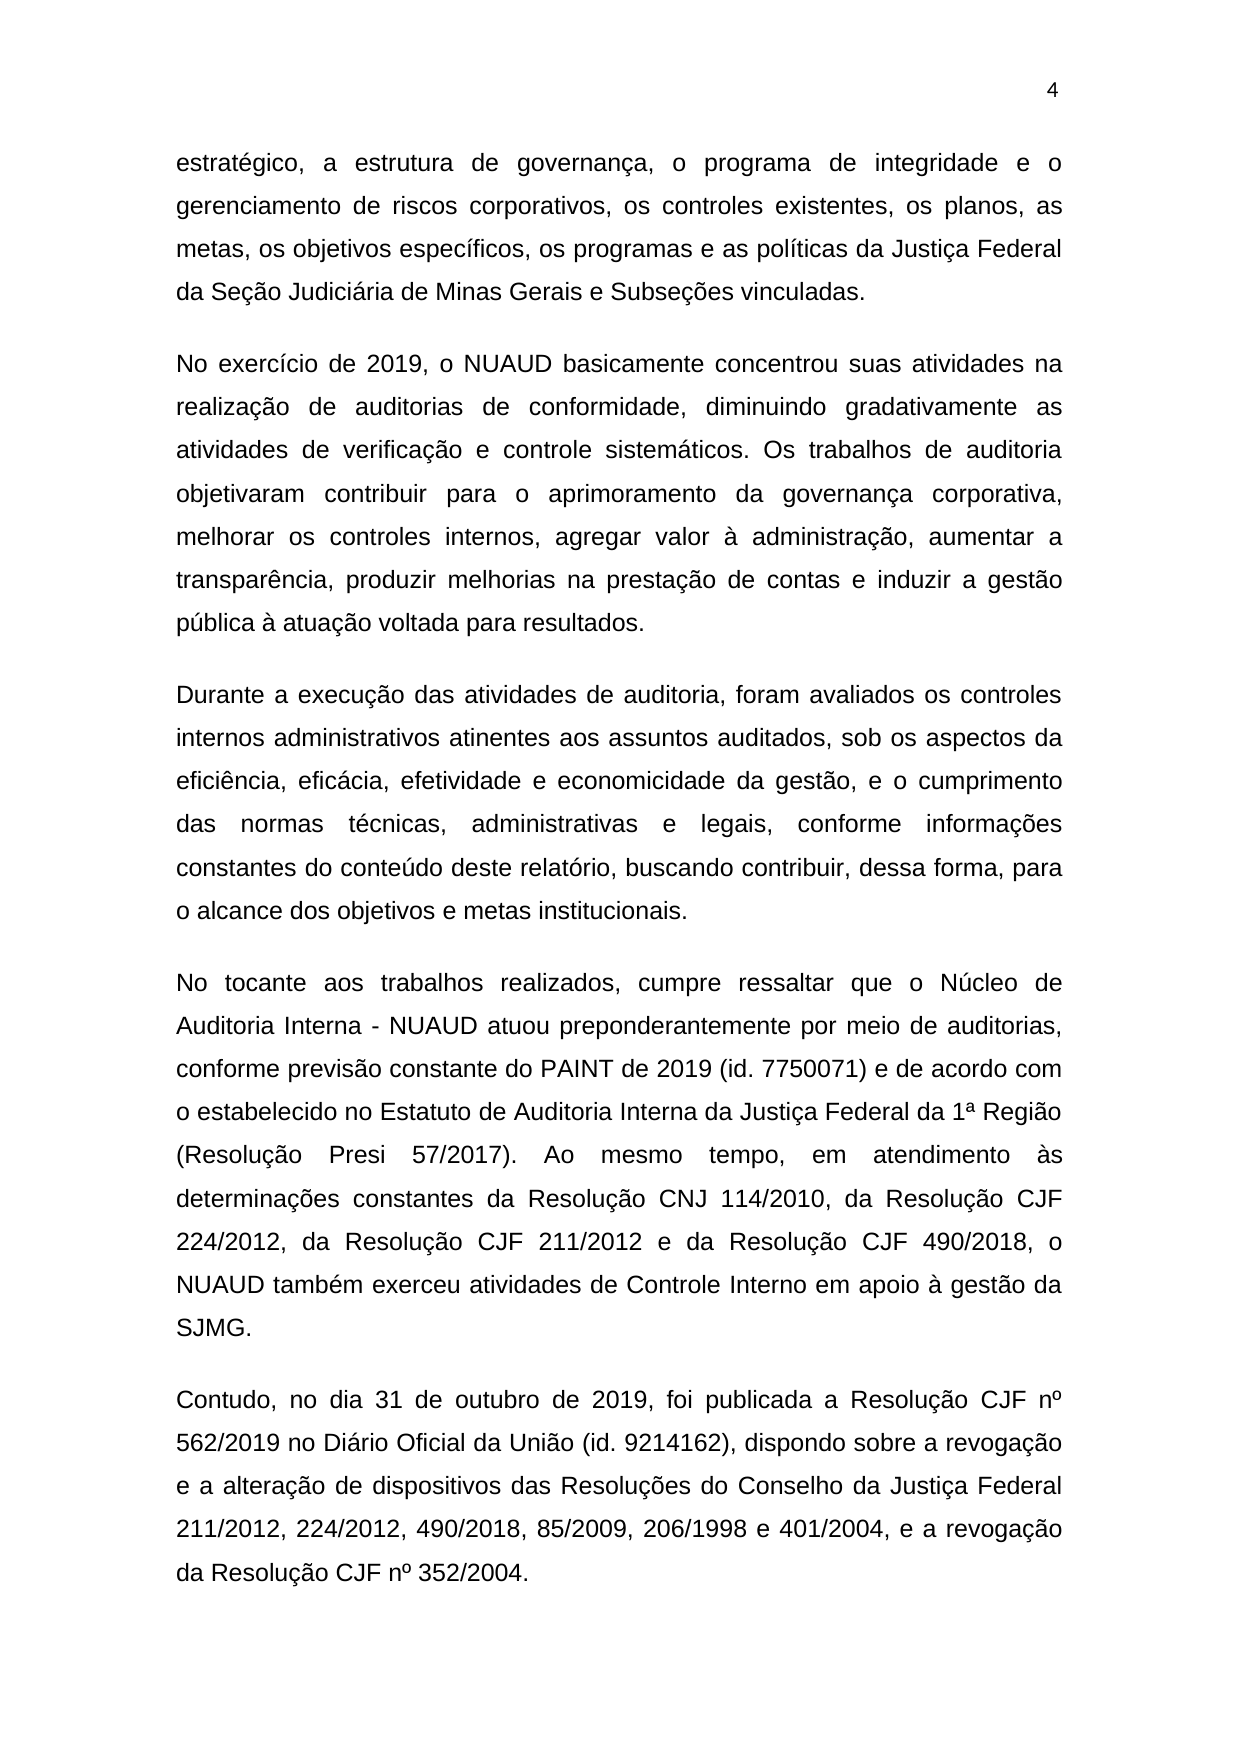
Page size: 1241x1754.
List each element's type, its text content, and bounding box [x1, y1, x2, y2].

text No tocante aos trabalhos realizados, cumpre ressaltar que o Núcleo de Auditoria Interna - NUAUD atuou preponderantemente por meio de auditorias, conforme previsão constante do PAINT de 2019 (id. 7750071) e de acordo com o estabelecido no Estatuto de Auditoria Interna da Justiça Federal da 1ª Região (Resolução Presi 57/2017). Ao mesmo tempo, em atendimento às determinações constantes da Resolução CNJ 114/2010, da Resolução CJF 224/2012, da Resolução CJF 211/2012 e da Resolução CJF 490/2018, o NUAUD também exerceu atividades de Controle Interno em apoio à gestão da SJMG. [176, 968, 1064, 1342]
text Contudo, no dia 31 de outubro de 2019, foi publicada a Resolução CJF nº 562/2019 no Diário Oficial da União (id. 9214162), dispondo sobre a revogação e a alteração de dispositivos das Resoluções do Conselho da Justiça Federal 211/2012, 224/2012, 490/2018, 85/2009, 206/1998 e 401/2004, e a revogação da Resolução CJF nº 352/2004. [176, 1385, 1064, 1586]
text No exercício de 2019, o NUAUD basicamente concentrou suas atividades na realização de auditorias de conformidade, diminuindo gradativamente as atividades de verificação e controle sistemáticos. Os trabalhos de auditoria objetivaram contribuir para o aprimoramento da governança corporativa, melhorar os controles internos, agregar valor à administração, aumentar a transparência, produzir melhorias na prestação de contas e induzir a gestão pública à atuação voltada para resultados. [176, 349, 1064, 637]
text Durante a execução das atividades de auditoria, foram avaliados os controles internos administrativos atinentes aos assuntos auditados, sob os aspectos da eficiência, eficácia, efetividade e economicidade da gestão, e o cumprimento das normas técnicas, administrativas e legais, conforme informações constantes do conteúdo deste relatório, buscando contribuir, dessa forma, para o alcance dos objetivos e metas institucionais. [176, 680, 1064, 924]
text estratégico, a estrutura de governança, o programa de integridade e o gerenciamento de riscos corporativos, os controles existentes, os planos, as metas, os objetivos específicos, os programas e as políticas da Justiça Federal da Seção Judiciária de Minas Gerais e Subseções vinculadas. [176, 148, 1064, 306]
